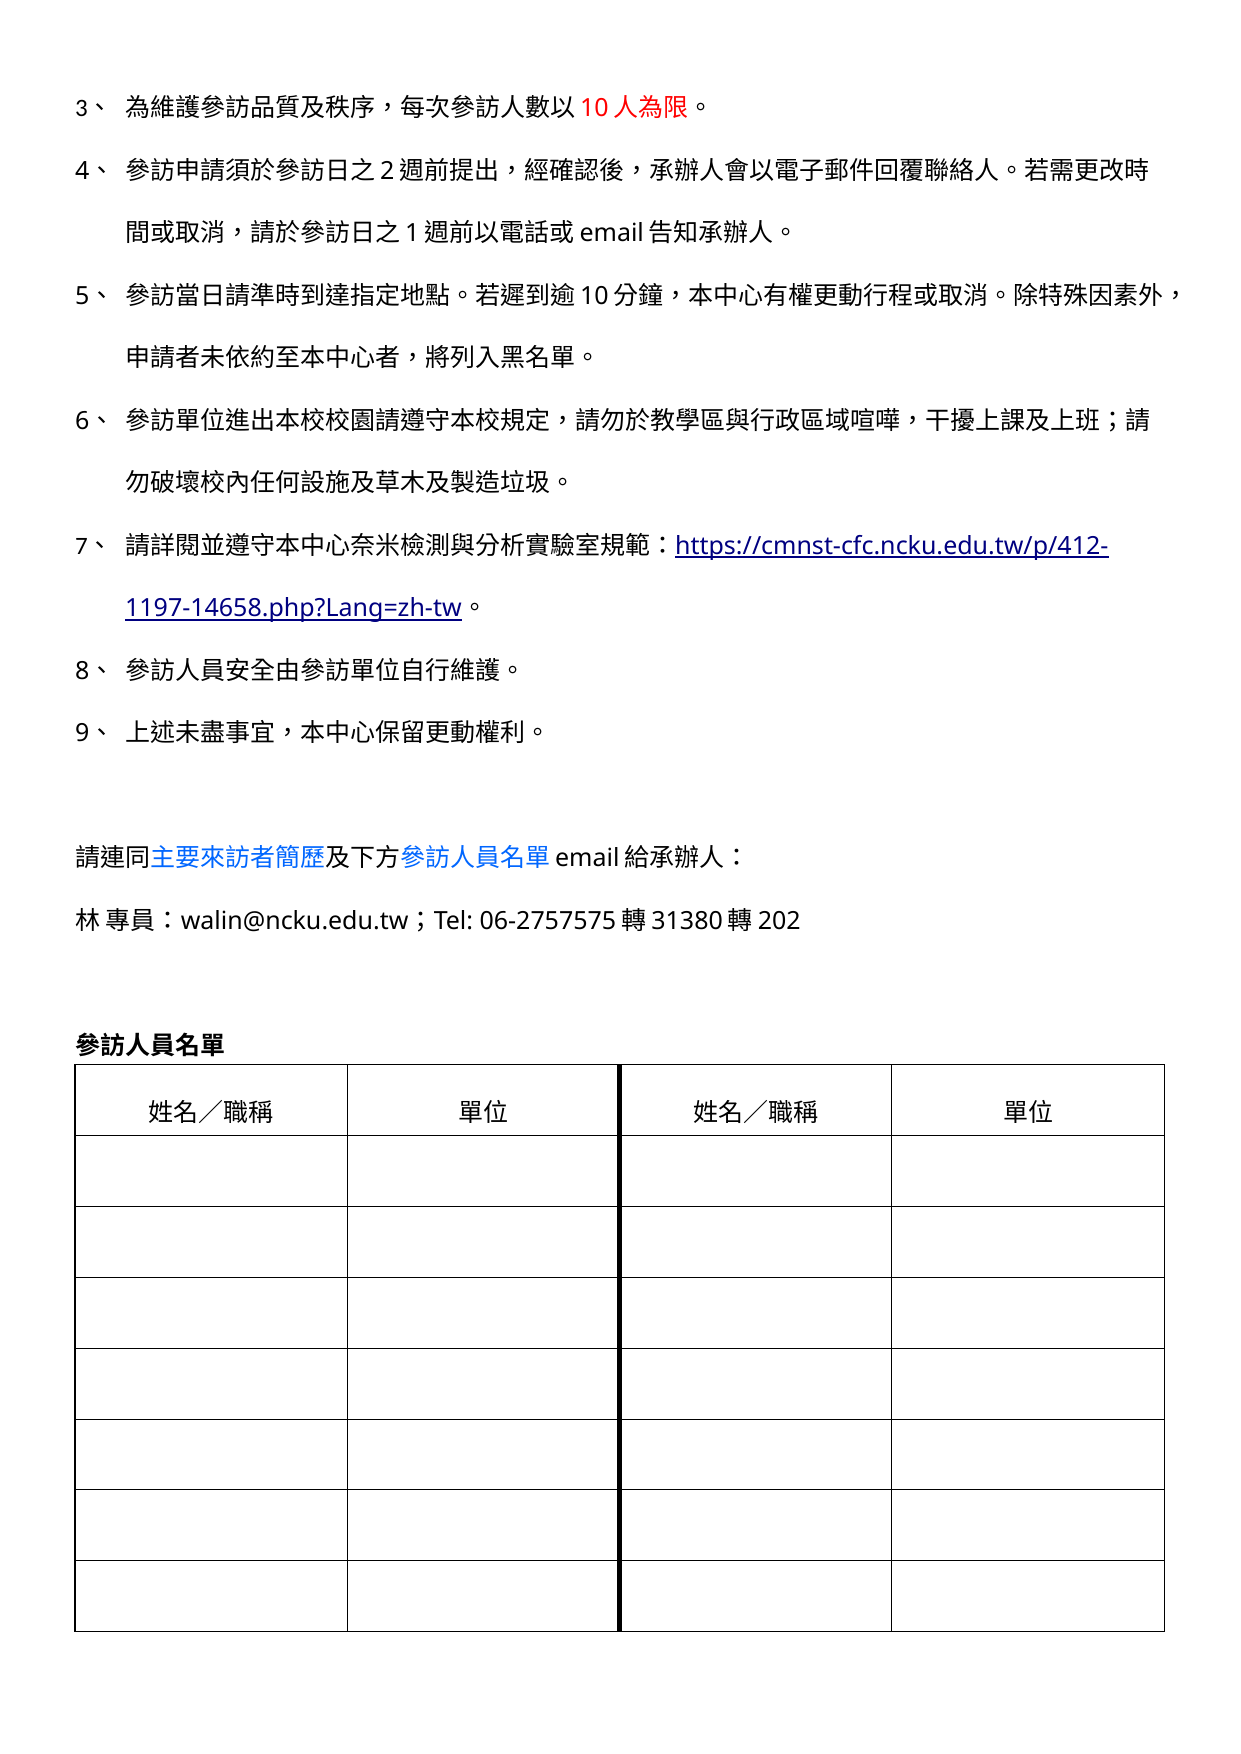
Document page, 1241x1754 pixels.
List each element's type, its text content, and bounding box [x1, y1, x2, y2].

table_cell [348, 1278, 617, 1348]
table_cell [892, 1278, 1164, 1348]
table_cell [348, 1420, 617, 1489]
table_header 姓名／職稱 [622, 1065, 891, 1135]
table_cell [622, 1136, 891, 1206]
table_cell [622, 1420, 891, 1489]
table_cell [348, 1561, 617, 1631]
text 林 專員：walin@ncku.edu.tw；Tel: 06-2757575轉31380轉202 [75, 877, 1165, 939]
table_cell [348, 1207, 617, 1277]
list 參訪單位進出本校校園請遵守本校規定，請勿於教學區與行政區域喧嘩，干擾上課及上班；請勿破壞校內任何設施及草木及製造垃圾。 [75, 377, 1165, 502]
table_cell [622, 1278, 891, 1348]
table_cell [622, 1207, 891, 1277]
list 參訪人員安全由參訪單位自行維護。 [75, 627, 1165, 689]
table_cell [76, 1136, 347, 1206]
table_cell [892, 1490, 1164, 1560]
list 為維護參訪品質及秩序，每次參訪人數以10人為限。 [75, 64, 1165, 127]
table_cell [892, 1207, 1164, 1277]
table_cell [348, 1349, 617, 1418]
text 參訪人員名單 [75, 1002, 1165, 1064]
table_cell [622, 1490, 891, 1560]
table_cell [348, 1136, 617, 1206]
table_cell [622, 1349, 891, 1418]
table_cell [76, 1349, 347, 1418]
table_cell [892, 1561, 1164, 1631]
list 參訪當日請準時到達指定地點。若遲到逾10分鐘，本中心有權更動行程或取消。除特殊因素外，申請者未依約至本中心者，將列入黑名單。 [75, 252, 1165, 377]
table_header 單位 [348, 1065, 617, 1135]
list 參訪申請須於參訪日之2週前提出，經確認後，承辦人會以電子郵件回覆聯絡人。若需更改時間或取消，請於參訪日之1週前以電話或email告知承辦人。 [75, 127, 1165, 252]
table_header 姓名／職稱 [76, 1065, 347, 1135]
table_cell [892, 1420, 1164, 1489]
table_header 單位 [892, 1065, 1164, 1135]
table_cell [892, 1349, 1164, 1418]
table_cell [892, 1136, 1164, 1206]
list 上述未盡事宜，本中心保留更動權利。 [75, 689, 1165, 752]
table_cell [76, 1561, 347, 1631]
list 請詳閱並遵守本中心奈米檢測與分析實驗室規範：https://cmnst-cfc.ncku.edu.tw/p/412-1197-14658.php?Lang=zh-tw。 [75, 502, 1165, 627]
table_cell [76, 1207, 347, 1277]
table_cell [348, 1490, 617, 1560]
table_cell [622, 1561, 891, 1631]
table_cell [76, 1490, 347, 1560]
table_cell [76, 1420, 347, 1489]
table_cell [76, 1278, 347, 1348]
text 請連同主要來訪者簡歷及下方參訪人員名單email給承辦人： [75, 814, 1165, 877]
